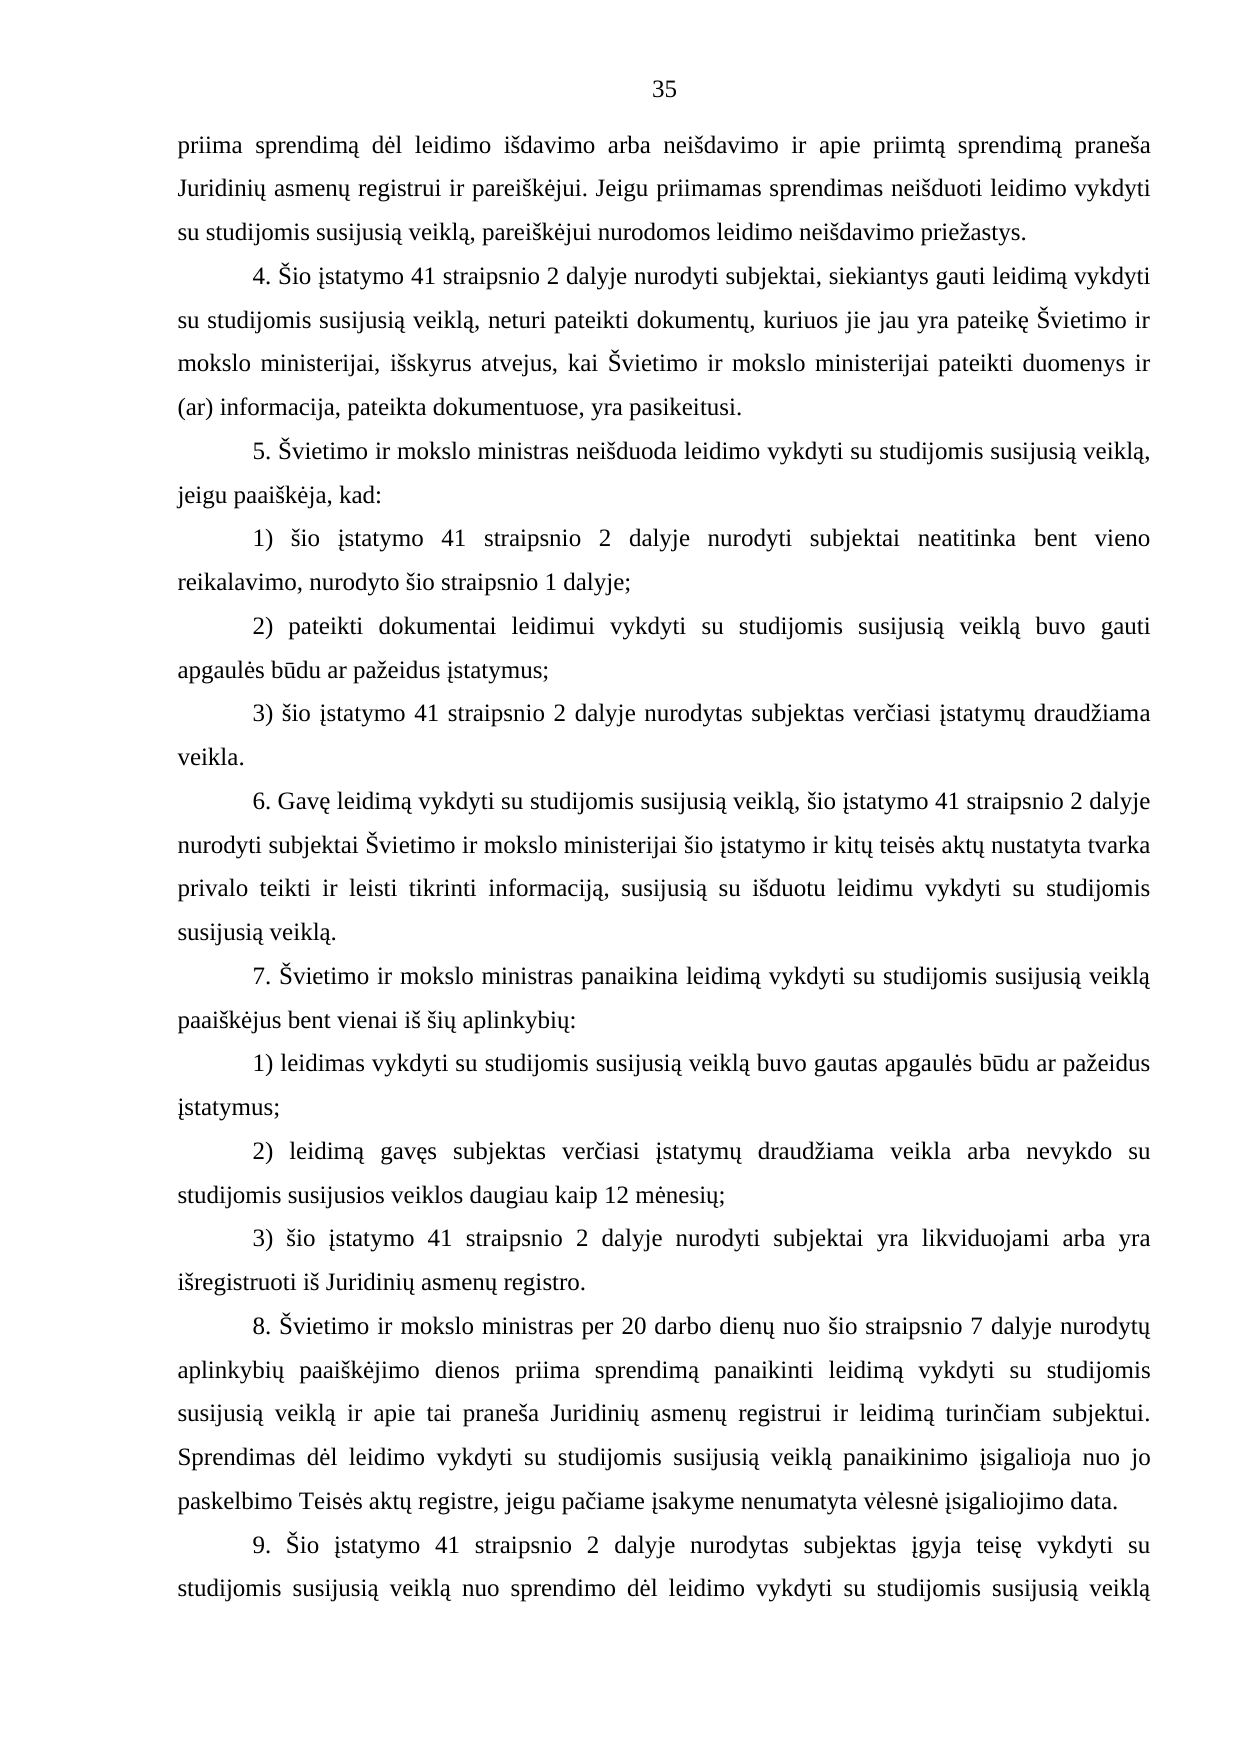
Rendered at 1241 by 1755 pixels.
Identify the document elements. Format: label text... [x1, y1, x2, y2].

text 9. Šio įstatymo 41 straipsnio 2 dalyje nurodytas subjektas įgyja teisę vykdyti su studijomis susijusią veiklą nuo sprendimo dėl leidimo vykdyti su studijomis susijusią veiklą [177, 1518, 1152, 1606]
text 1) leidimas vykdyti su studijomis susijusią veiklą buvo gautas apgaulės būdu ar pažeidus įstatymus; [177, 1037, 1152, 1124]
text 7. Švietimo ir mokslo ministras panaikina leidimą vykdyti su studijomis susijusią veiklą paaiškėjus bent vienai iš šių aplinkybių: [177, 949, 1152, 1037]
text 6. Gavę leidimą vykdyti su studijomis susijusią veiklą, šio įstatymo 41 straipsnio 2 dalyje nurodyti subjektai Švietimo ir mokslo ministerijai šio įstatymo ir kitų teisės aktų nustatyta tvarka privalo teikti ir leisti tikrinti informaciją, susijusią su išduotu leidimu vykdyti su studijomis susijusią veiklą. [177, 774, 1152, 949]
text 4. Šio įstatymo 41 straipsnio 2 dalyje nurodyti subjektai, siekiantys gauti leidimą vykdyti su studijomis susijusią veiklą, neturi pateikti dokumentų, kuriuos jie jau yra pateikę Švietimo ir mokslo ministerijai, išskyrus atvejus, kai Švietimo ir mokslo ministerijai pateikti duomenys ir (ar) informacija, pateikta dokumentuose, yra pasikeitusi. [177, 249, 1152, 424]
text 8. Švietimo ir mokslo ministras per 20 darbo dienų nuo šio straipsnio 7 dalyje nurodytų aplinkybių paaiškėjimo dienos priima sprendimą panaikinti leidimą vykdyti su studijomis susijusią veiklą ir apie tai praneša Juridinių asmenų registrui ir leidimą turinčiam subjektui. Sprendimas dėl leidimo vykdyti su studijomis susijusią veiklą panaikinimo įsigalioja nuo jo paskelbimo Teisės aktų registre, jeigu pačiame įsakyme nenumatyta vėlesnė įsigaliojimo data. [177, 1299, 1152, 1518]
text 3) šio įstatymo 41 straipsnio 2 dalyje nurodytas subjektas verčiasi įstatymų draudžiama veikla. [177, 687, 1152, 774]
text 3) šio įstatymo 41 straipsnio 2 dalyje nurodyti subjektai yra likviduojami arba yra išregistruoti iš Juridinių asmenų registro. [177, 1212, 1152, 1299]
text 5. Švietimo ir mokslo ministras neišduoda leidimo vykdyti su studijomis susijusią veiklą, jeigu paaiškėja, kad: [177, 424, 1152, 512]
text priima sprendimą dėl leidimo išdavimo arba neišdavimo ir apie priimtą sprendimą praneša Juridinių asmenų registrui ir pareiškėjui. Jeigu priimamas sprendimas neišduoti leidimo vykdyti su studijomis susijusią veiklą, pareiškėjui nurodomos leidimo neišdavimo priežastys. [177, 118, 1152, 249]
text 1) šio įstatymo 41 straipsnio 2 dalyje nurodyti subjektai neatitinka bent vieno reikalavimo, nurodyto šio straipsnio 1 dalyje; [177, 512, 1152, 599]
text 2) pateikti dokumentai leidimui vykdyti su studijomis susijusią veiklą buvo gauti apgaulės būdu ar pažeidus įstatymus; [177, 599, 1152, 687]
text 2) leidimą gavęs subjektas verčiasi įstatymų draudžiama veikla arba nevykdo su studijomis susijusios veiklos daugiau kaip 12 mėnesių; [177, 1124, 1152, 1212]
